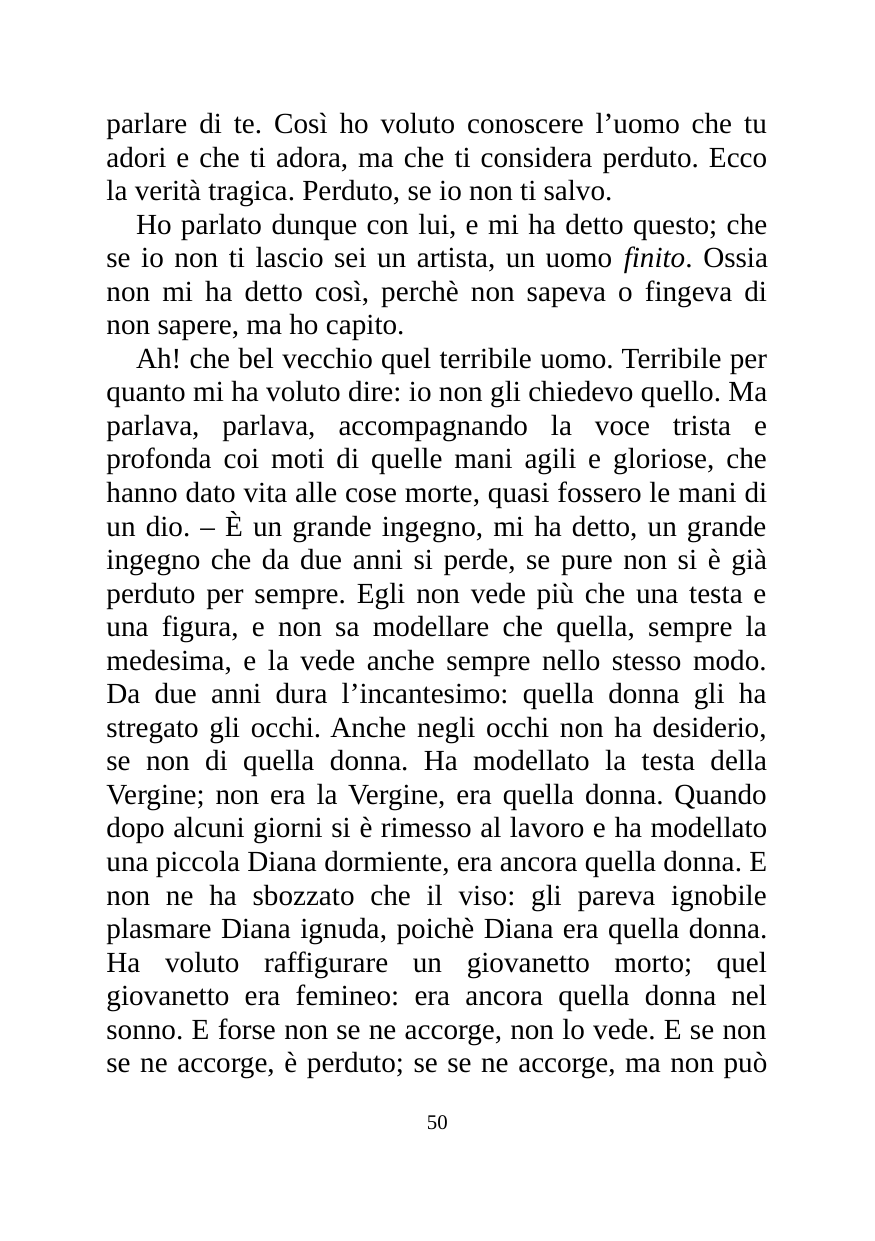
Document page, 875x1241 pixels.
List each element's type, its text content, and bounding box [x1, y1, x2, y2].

text Ho parlato dunque con lui, e mi ha detto questo; che se io non ti lascio sei un artista, un uomo finito. Ossia non mi ha detto così, perchè non sapeva o fingeva di non sapere, ma ho capito. [106, 207, 768, 341]
text parlare di te. Così ho voluto conoscere l’uomo che tu adori e che ti adora, ma che ti considera perduto. Ecco la verità tragica. Perduto, se io non ti salvo. [106, 106, 768, 207]
text Ah! che bel vecchio quel terribile uomo. Terribile per quanto mi ha voluto dire: io non gli chiedevo quello. Ma parlava, parlava, accompagnando la voce trista e profonda coi moti di quelle mani agili e gloriose, che hanno dato vita alle cose morte, quasi fossero le mani di un dio. – È un grande ingegno, mi ha detto, un grande ingegno che da due anni si perde, se pure non si è già perduto per sempre. Egli non vede più che una testa e una figura, e non sa modellare che quella, sempre la medesima, e la vede anche sempre nello stesso modo. Da due anni dura l’incantesimo: quella donna gli ha stregato gli occhi. Anche negli occhi non ha desiderio, se non di quella donna. Ha modellato la testa della Vergine; non era la Vergine, era quella donna. Quando dopo alcuni giorni si è rimesso al lavoro e ha modellato una piccola Diana dormiente, era ancora quella donna. E non ne ha sbozzato che il viso: gli pareva ignobile plasmare Diana ignuda, poichè Diana era quella donna. Ha voluto raffigurare un giovanetto morto; quel giovanetto era femineo: era ancora quella donna nel sonno. E forse non se ne accorge, non lo vede. E se non se ne accorge, è perduto; se se ne accorge, ma non può [106, 341, 768, 1079]
